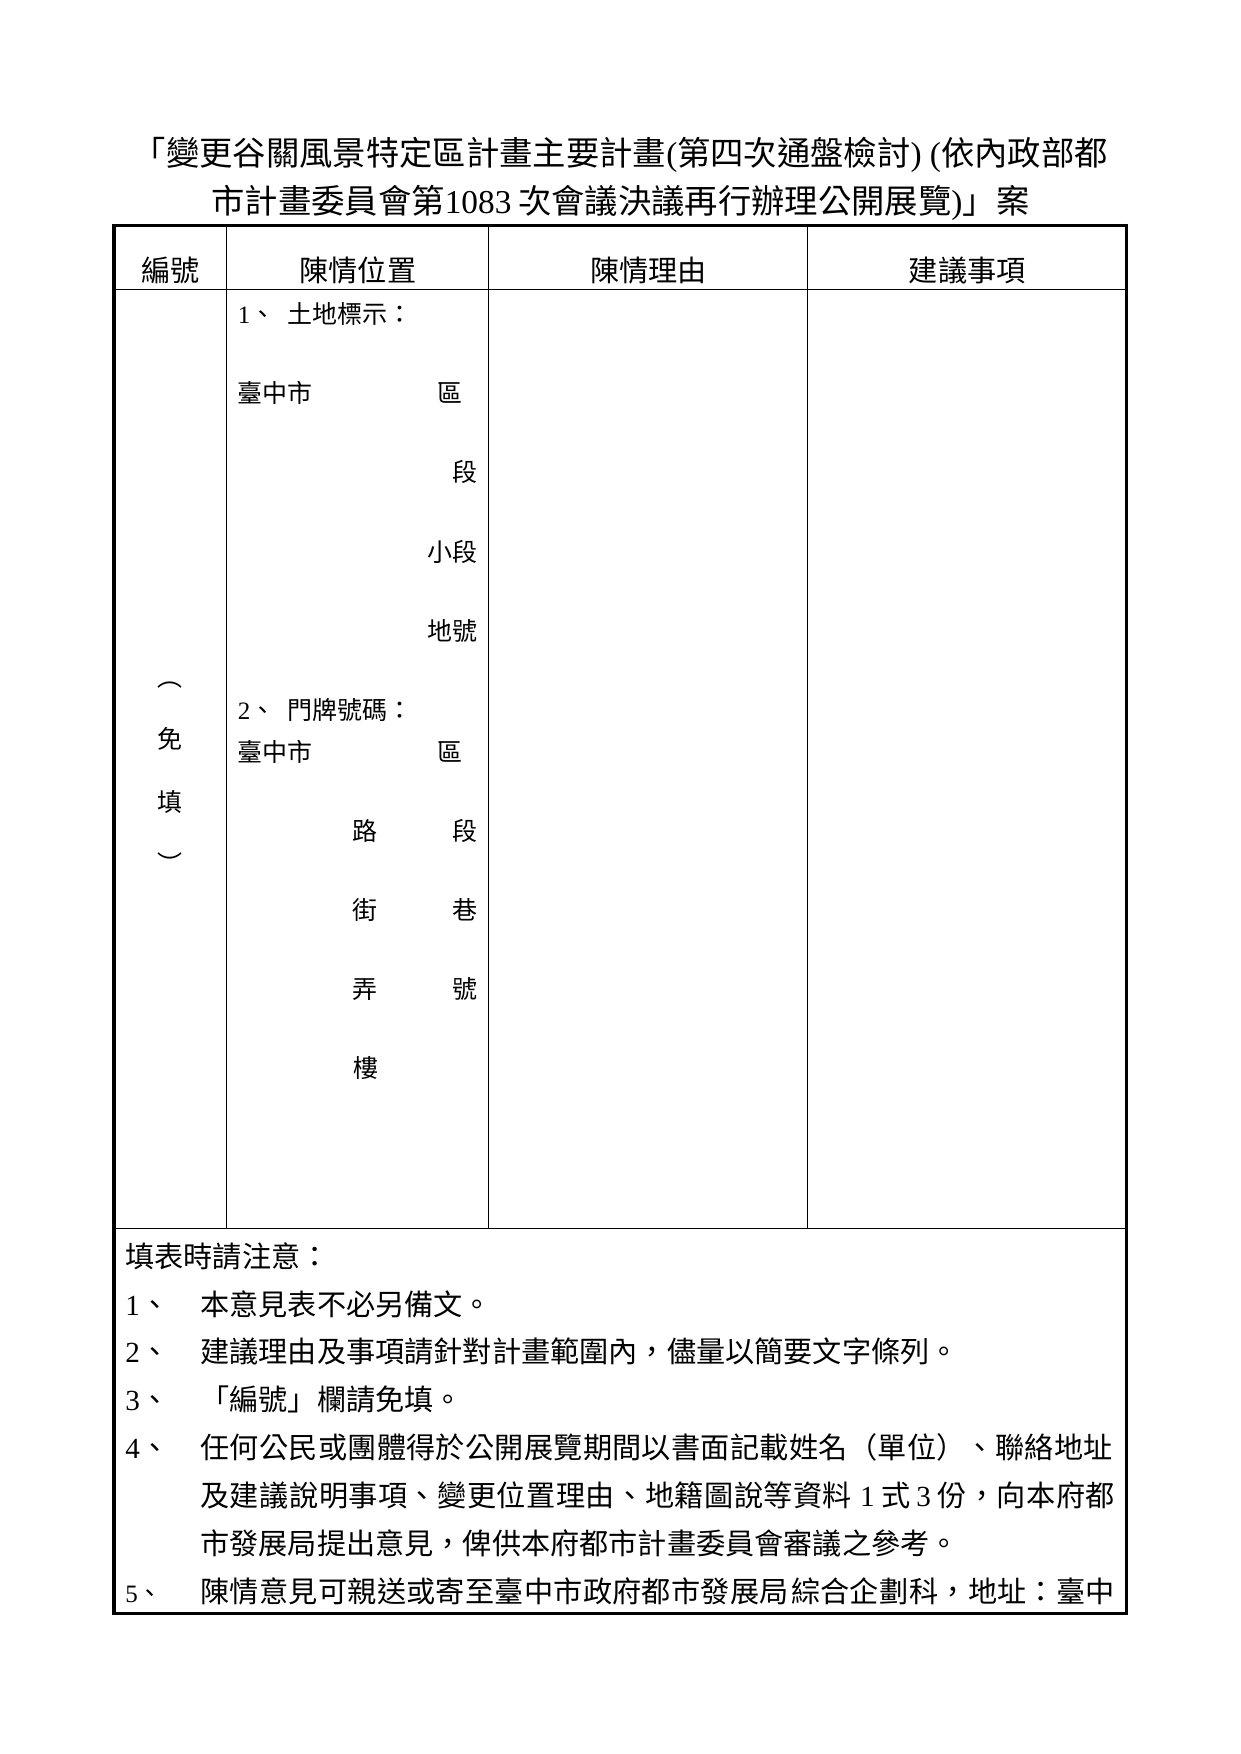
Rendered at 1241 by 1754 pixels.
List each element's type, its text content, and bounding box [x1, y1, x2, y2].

table_cell ︵ 免 填 ︶ [116, 290, 226, 1228]
table_cell [489, 290, 807, 1228]
text 「變更谷關風景特定區計畫主要計畫(第四次通盤檢討) (依內政部都市計畫委員會第​1083次會議決議再行辦理公開展覽)」案 [120, 127, 1120, 223]
table_header 陳情理由 [489, 227, 807, 289]
table_header 建議事項 [808, 227, 1125, 289]
table_header 編號 [116, 227, 226, 289]
table_cell 填表時請注意： 本意見表不必另備文。 建議理由及事項請針對計畫範圍內，儘量以簡要文字條列。 「編號」欄請免填。 任何公民或團體得於公開展覽期間以書面記載姓名（單位）、聯絡地址及建議說明事項、變更位置理由、地籍圖說等資料1式3份，向本府都市發展局提出意見，俾供本府都市計畫委員會審議之參考。 陳情意見可親送或寄至臺中市政府都市發展局綜合企劃科，地址：臺中 [116, 1229, 1125, 1612]
table_header 陳情位置 [227, 227, 488, 289]
table_cell [808, 290, 1125, 1228]
table_cell 土地標示： 臺中市 區 段 小段 地號 門牌號碼： 臺中市 區 路 段 街 巷 弄 號 樓 [227, 290, 488, 1228]
